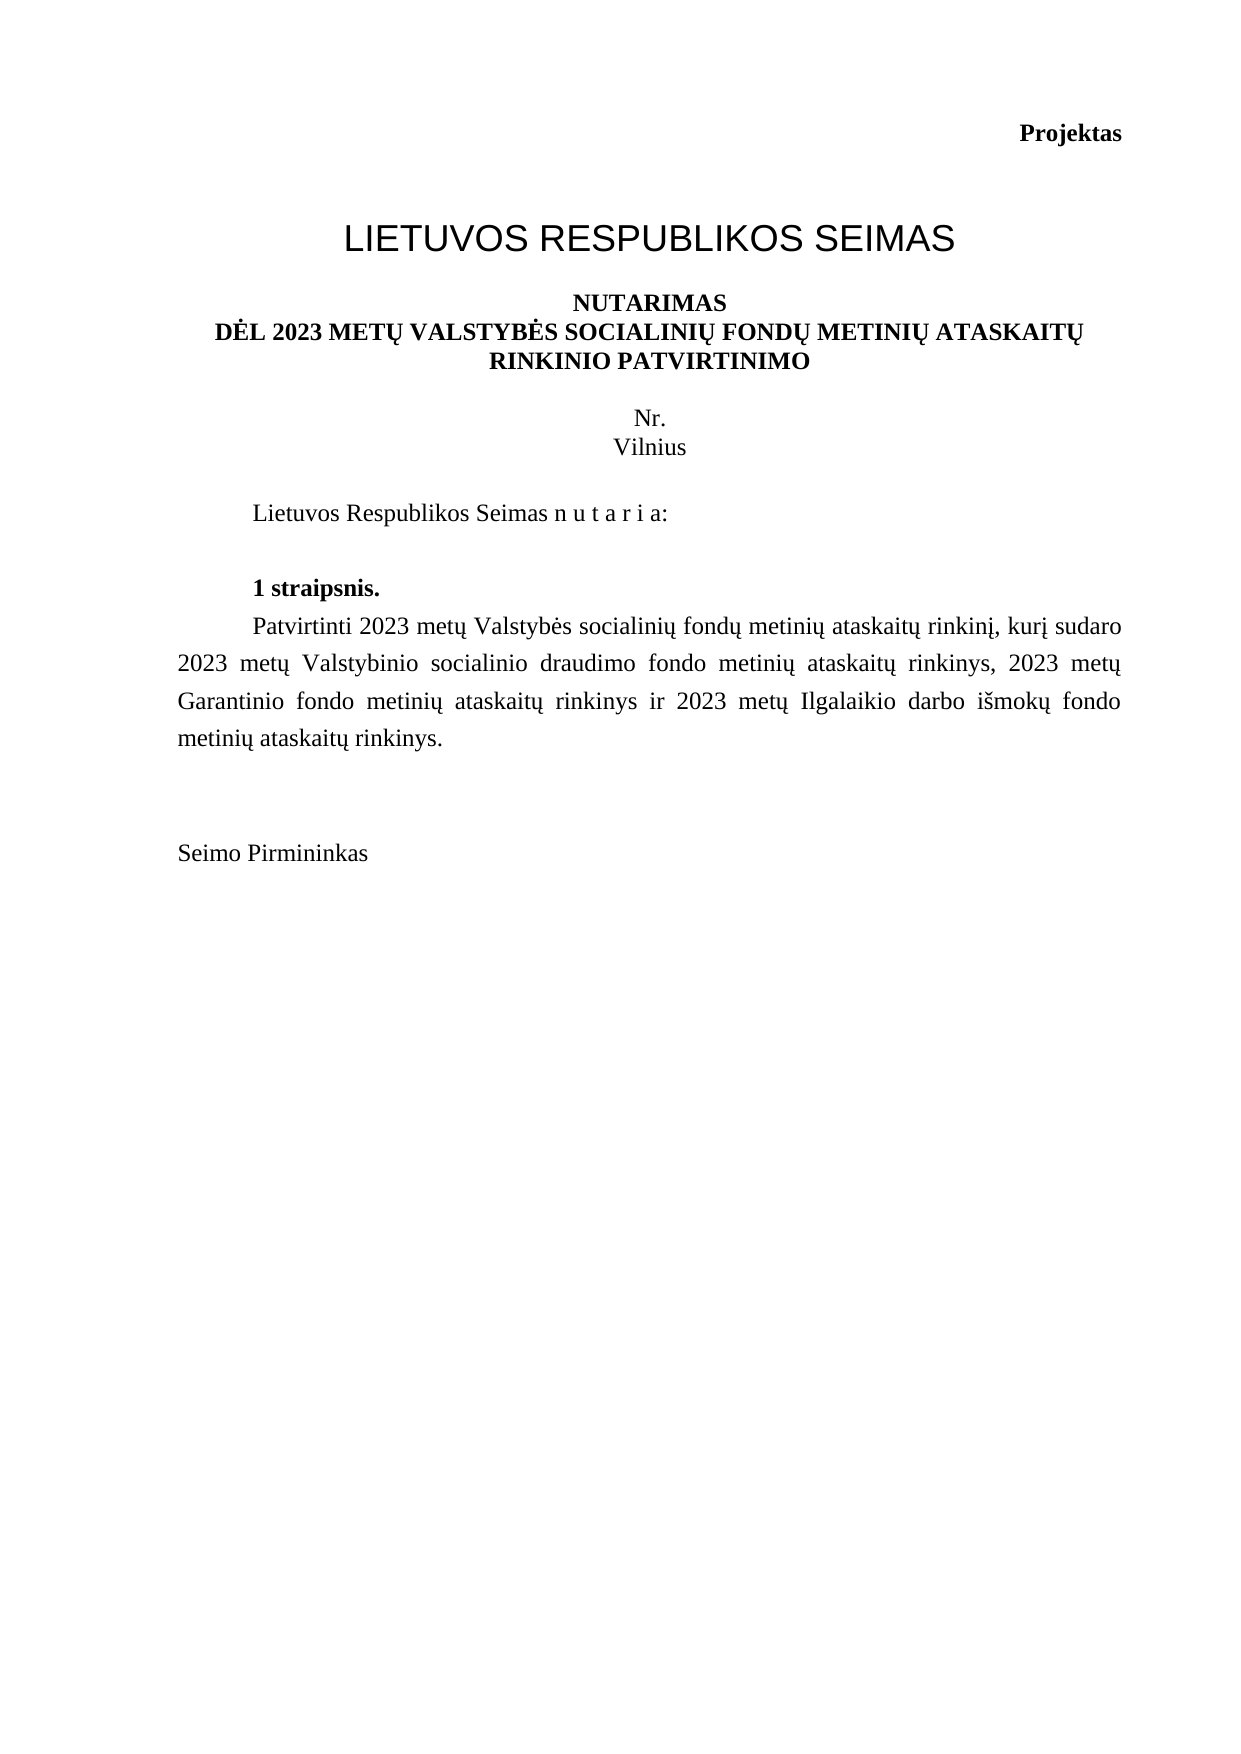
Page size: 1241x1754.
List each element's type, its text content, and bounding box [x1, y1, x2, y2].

text Nr. [177, 403, 1122, 432]
text Lietuvos Respublikos Seimas n u t a r i a: [177, 489, 1122, 527]
text Seimo Pirmininkas [177, 838, 1122, 867]
text Patvirtinti 2023 metų Valstybės socialinių fondų metinių ataskaitų rinkinį, kurį sudaro 2023 metų Valstybinio socialinio draudimo fondo metinių ataskaitų rinkinys, 2023 metų Garantinio fondo metinių ataskaitų rinkinys ir 2023 metų Ilgalaikio darbo išmokų fondo metinių ataskaitų rinkinys. [177, 602, 1122, 752]
text nutarimas [177, 288, 1122, 317]
text DĖL 2023 metų VALSTYBės SOCIALINIų FONDų metinių ATASKAITŲ RINKINIO PATvirtinimo [177, 317, 1122, 374]
text 1 straipsnis. [177, 564, 1122, 602]
text Vilnius [177, 432, 1122, 461]
text Projektas [177, 118, 1122, 147]
text Lietuvos Respublikos SEIMAS [177, 216, 1122, 259]
